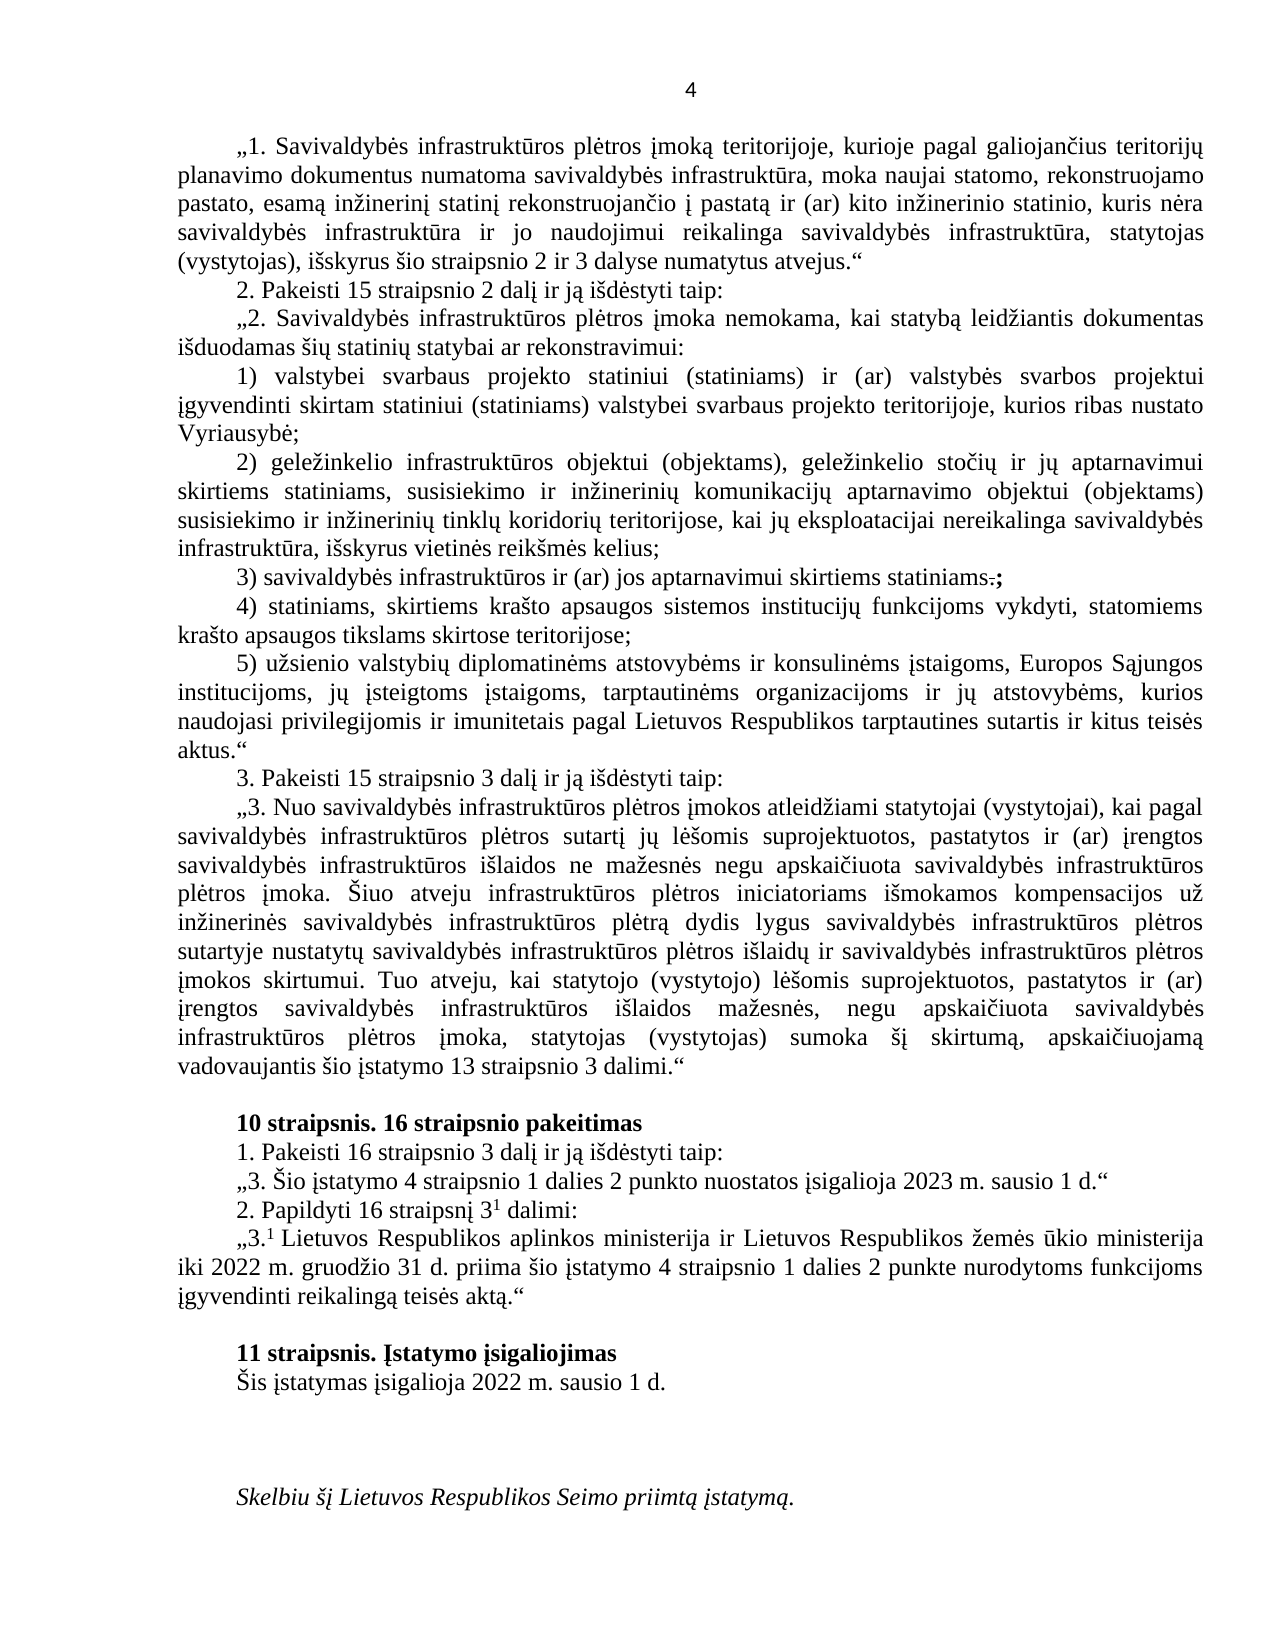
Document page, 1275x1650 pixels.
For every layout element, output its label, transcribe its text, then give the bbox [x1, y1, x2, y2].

text Skelbiu šį Lietuvos Respublikos Seimo priimtą įstatymą. [177, 1482, 1204, 1511]
text 5) užsienio valstybių diplomatinėms atstovybėms ir konsulinėms įstaigoms, Europos Sąjungos institucijoms, jų įsteigtoms įstaigoms, tarptautinėms organizacijoms ir jų atstovybėms, kurios naudojasi privilegijomis ir imunitetais pagal Lietuvos Respublikos tarptautines sutartis ir kitus teisės aktus.“ [177, 648, 1204, 763]
text 3. Pakeisti 15 straipsnio 3 dalį ir ją išdėstyti taip: [177, 763, 1204, 792]
text 4) statiniams, skirtiems krašto apsaugos sistemos institucijų funkcijoms vykdyti, statomiems krašto apsaugos tikslams skirtose teritorijose; [177, 591, 1204, 648]
text 3) savivaldybės infrastruktūros ir (ar) jos aptarnavimui skirtiems statiniams.; [177, 562, 1204, 591]
text 2) geležinkelio infrastruktūros objektui (objektams), geležinkelio stočių ir jų aptarnavimui skirtiems statiniams, susisiekimo ir inžinerinių komunikacijų aptarnavimo objektui (objektams) susisiekimo ir inžinerinių tinklų koridorių teritorijose, kai jų eksploatacijai nereikalinga savivaldybės infrastruktūra, išskyrus vietinės reikšmės kelius; [177, 447, 1204, 562]
text 11 straipsnis. Įstatymo įsigaliojimas [177, 1338, 1204, 1367]
text 2. Pakeisti 15 straipsnio 2 dalį ir ją išdėstyti taip: [177, 275, 1204, 303]
text 10 straipsnis. 16 straipsnio pakeitimas [177, 1108, 1204, 1137]
text „3. Šio įstatymo 4 straipsnio 1 dalies 2 punkto nuostatos įsigalioja 2023 m. sausio 1 d.“ [177, 1166, 1204, 1195]
text Šis įstatymas įsigalioja 2022 m. sausio 1 d. [177, 1367, 1204, 1396]
text 1) valstybei svarbaus projekto statiniui (statiniams) ir (ar) valstybės svarbos projektui įgyvendinti skirtam statiniui (statiniams) valstybei svarbaus projekto teritorijoje, kurios ribas nustato Vyriausybė; [177, 361, 1204, 447]
text 1. Pakeisti 16 straipsnio 3 dalį ir ją išdėstyti taip: [177, 1137, 1204, 1166]
text „2. Savivaldybės infrastruktūros plėtros įmoka nemokama, kai statybą leidžiantis dokumentas išduodamas šių statinių statybai ar rekonstravimui: [177, 303, 1204, 361]
text 2. Papildyti 16 straipsnį 31 dalimi: [177, 1195, 1204, 1223]
text „3.1 Lietuvos Respublikos aplinkos ministerija ir Lietuvos Respublikos žemės ūkio ministerija iki 2022 m. gruodžio 31 d. priima šio įstatymo 4 straipsnio 1 dalies 2 punkte nurodytoms funkcijoms įgyvendinti reikalingą teisės aktą.“ [177, 1223, 1204, 1310]
text „3. Nuo savivaldybės infrastruktūros plėtros įmokos atleidžiami statytojai (vystytojai), kai pagal savivaldybės infrastruktūros plėtros sutartį jų lėšomis suprojektuotos, pastatytos ir (ar) įrengtos savivaldybės infrastruktūros išlaidos ne mažesnės negu apskaičiuota savivaldybės infrastruktūros plėtros įmoka. Šiuo atveju infrastruktūros plėtros iniciatoriams išmokamos kompensacijos už inžinerinės savivaldybės infrastruktūros plėtrą dydis lygus savivaldybės infrastruktūros plėtros sutartyje nustatytų savivaldybės infrastruktūros plėtros išlaidų ir savivaldybės infrastruktūros plėtros įmokos skirtumui. Tuo atveju, kai statytojo (vystytojo) lėšomis suprojektuotos, pastatytos ir (ar) įrengtos savivaldybės infrastruktūros išlaidos mažesnės, negu apskaičiuota savivaldybės infrastruktūros plėtros įmoka, statytojas (vystytojas) sumoka šį skirtumą, apskaičiuojamą vadovaujantis šio įstatymo 13 straipsnio 3 dalimi.“ [177, 792, 1204, 1080]
text „1. Savivaldybės infrastruktūros plėtros įmoką teritorijoje, kurioje pagal galiojančius teritorijų planavimo dokumentus numatoma savivaldybės infrastruktūra, moka naujai statomo, rekonstruojamo pastato, esamą inžinerinį statinį rekonstruojančio į pastatą ir (ar) kito inžinerinio statinio, kuris nėra savivaldybės infrastruktūra ir jo naudojimui reikalinga savivaldybės infrastruktūra, statytojas (vystytojas), išskyrus šio straipsnio 2 ir 3 dalyse numatytus atvejus.“ [177, 131, 1204, 275]
